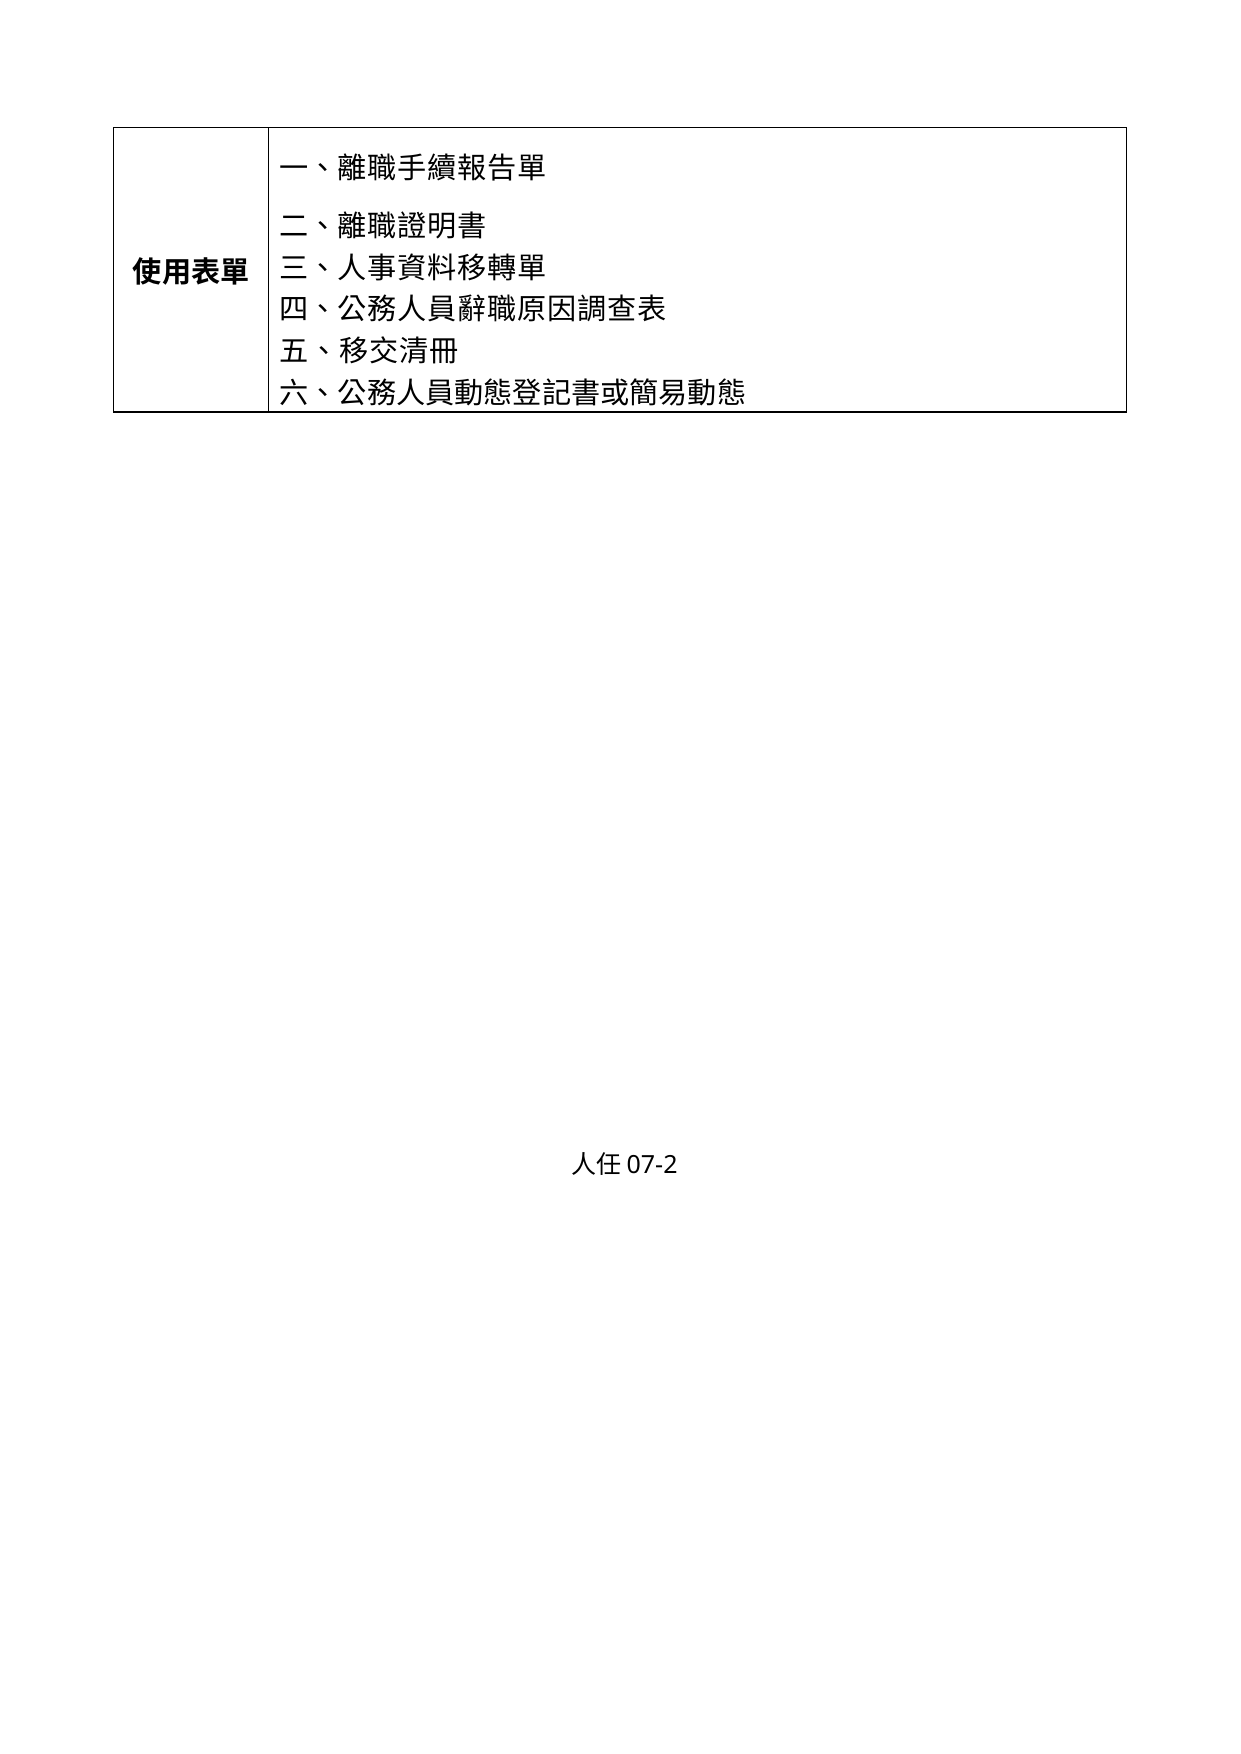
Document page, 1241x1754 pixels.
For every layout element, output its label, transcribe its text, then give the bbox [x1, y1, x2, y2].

table_cell 使用表單 [114, 128, 268, 411]
text 人任07-2 [564, 1144, 684, 1181]
table_cell 一、離職手續報告單 二、離職證明書 三、人事資料移轉單 四、公務人員辭職原因調查表 五、移交清冊 六、公務人員動態登記書或簡易動態 [269, 128, 1126, 411]
